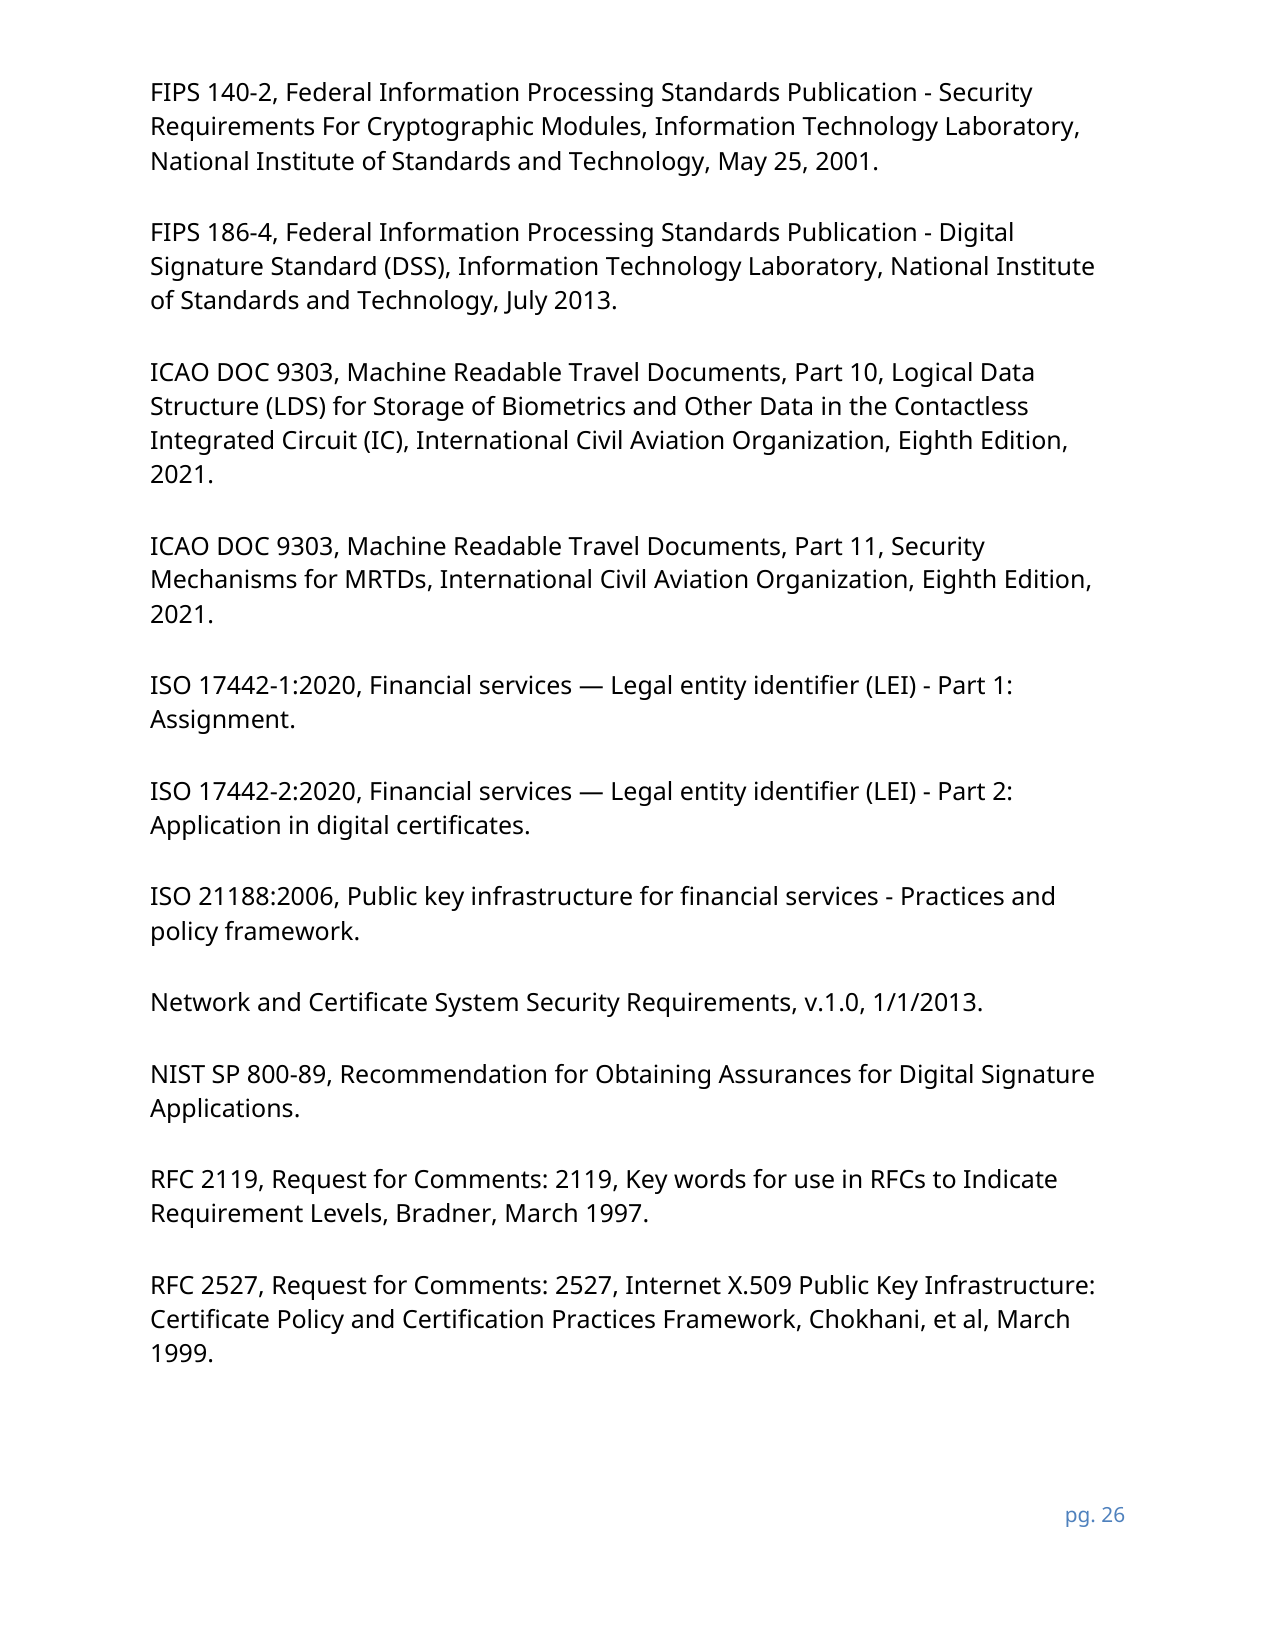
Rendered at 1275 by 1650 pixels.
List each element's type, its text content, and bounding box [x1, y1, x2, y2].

text ICAO DOC 9303, Machine Readable Travel Documents, Part 10, Logical Data Structure (LDS) for Storage of Biometrics and Other Data in the Contactless Integrated Circuit (IC), International Civil Aviation Organization, Eighth Edition, 2021. [150, 354, 1125, 491]
text FIPS 186-4, Federal Information Processing Standards Publication - Digital Signature Standard (DSS), Information Technology Laboratory, National Institute of Standards and Technology, July 2013. [150, 215, 1125, 317]
text Network and Certificate System Security Requirements, v.1.0, 1/1/2013. [150, 985, 1125, 1019]
text NIST SP 800-89, Recommendation for Obtaining Assurances for Digital Signature Applications. [150, 1056, 1125, 1124]
text ISO 17442-1:2020, Financial services — Legal entity identifier (LEI) - Part 1: Assignment. [150, 668, 1125, 736]
text ISO 17442-2:2020, Financial services — Legal entity identifier (LEI) - Part 2: Application in digital certificates. [150, 773, 1125, 842]
text FIPS 140-2, Federal Information Processing Standards Publication - Security Requirements For Cryptographic Modules, Information Technology Laboratory, National Institute of Standards and Technology, May 25, 2001. [150, 75, 1125, 177]
text RFC 2527, Request for Comments: 2527, Internet X.509 Public Key Infrastructure: Certificate Policy and Certification Practices Framework, Chokhani, et al, March 1999. [150, 1267, 1125, 1370]
text ICAO DOC 9303, Machine Readable Travel Documents, Part 11, Security Mechanisms for MRTDs, International Civil Aviation Organization, Eighth Edition, 2021. [150, 528, 1125, 630]
text RFC 2119, Request for Comments: 2119, Key words for use in RFCs to Indicate Requirement Levels, Bradner, March 1997. [150, 1162, 1125, 1230]
text ISO 21188:2006, Public key infrastructure for financial services - Practices and policy framework. [150, 879, 1125, 947]
